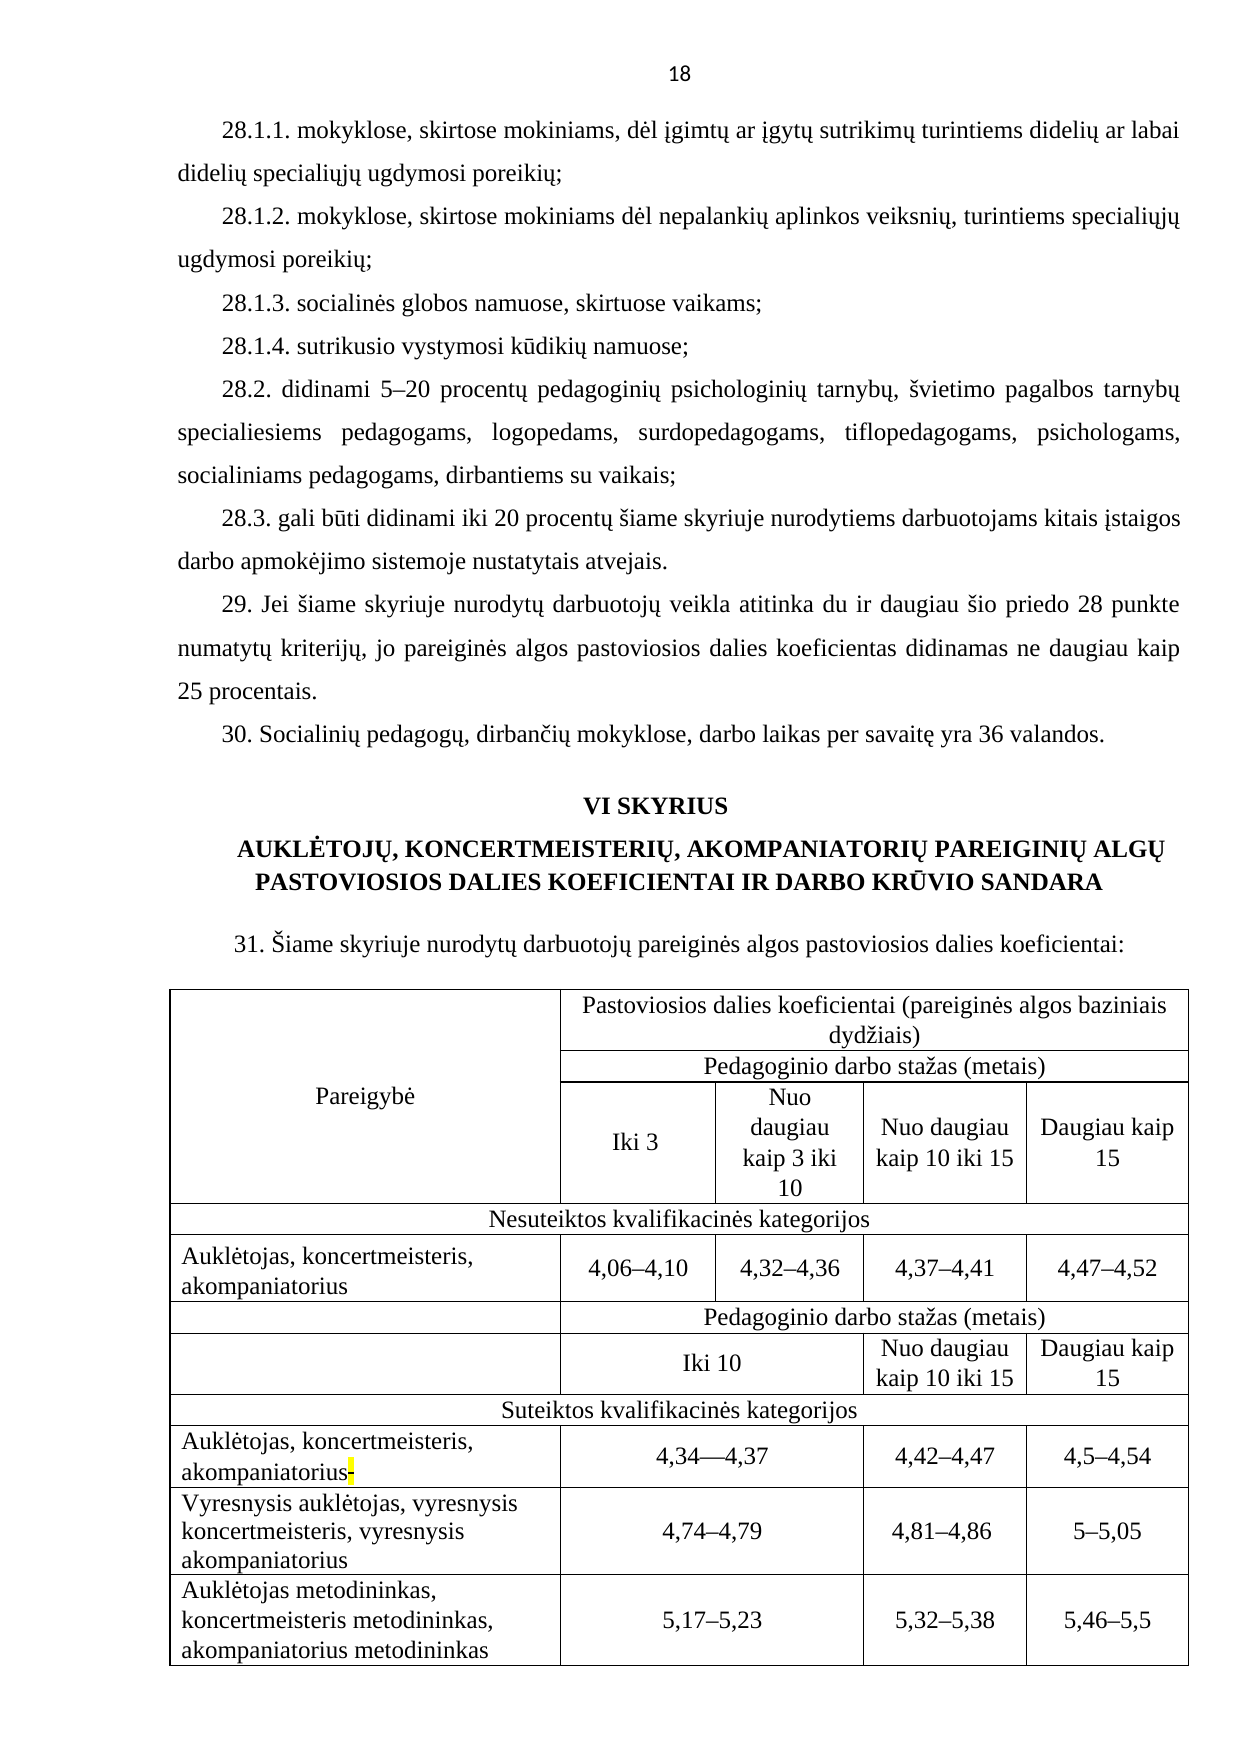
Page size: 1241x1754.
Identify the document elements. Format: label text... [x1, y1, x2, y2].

text 28.1.3. socialinės globos namuose, skirtuose vaikams; [177, 288, 1181, 316]
text 28.1.1. mokyklose, skirtose mokiniams, dėl įgimtų ar įgytų sutrikimų turintiems didelių ar labai didelių specialiųjų ugdymosi poreikių; [177, 115, 1181, 187]
table_cell Nuo daugiau kaip 10 iki 15 [864, 1334, 1026, 1394]
table_cell 4,81–4,86 [864, 1488, 1026, 1574]
table_header Pastoviosios dalies koeficientai (pareiginės algos baziniais dydžiais) [561, 990, 1188, 1050]
table_cell Nesuteiktos kvalifikacinės kategorijos [171, 1204, 1188, 1234]
text 29. Jei šiame skyriuje nurodytų darbuotojų veikla atitinka du ir daugiau šio priedo 28 punkte numatytų kriterijų, jo pareiginės algos pastoviosios dalies koeficientas didinamas ne daugiau kaip 25 procentais. [177, 589, 1181, 704]
table_cell Daugiau kaip 15 [1027, 1083, 1188, 1203]
table_cell 5–5,05 [1027, 1488, 1188, 1574]
table_cell 4,74–4,79 [561, 1488, 863, 1574]
table_cell Nuo daugiau kaip 3 iki 10 [716, 1083, 863, 1203]
table_cell 4,06–4,10 [561, 1235, 715, 1301]
table_cell Iki 3 [561, 1083, 715, 1203]
text 31. Šiame skyriuje nurodytų darbuotojų pareiginės algos pastoviosios dalies koeficientai: [177, 929, 1181, 957]
text 28.2. didinami 5–20 procentų pedagoginių psichologinių tarnybų, švietimo pagalbos tarnybų specialiesiems pedagogams, logopedams, surdopedagogams, tiflopedagogams, psichologams, socialiniams pedagogams, dirbantiems su vaikais; [177, 374, 1181, 489]
table_cell 5,46–5,5 [1027, 1575, 1188, 1665]
table_cell [171, 1334, 560, 1394]
table_cell Pedagoginio darbo stažas (metais) [561, 1051, 1188, 1081]
text 28.3. gali būti didinami iki 20 procentų šiame skyriuje nurodytiems darbuotojams kitais įstaigos darbo apmokėjimo sistemoje nustatytais atvejais. [177, 503, 1181, 575]
table_cell Vyresnysis auklėtojas, vyresnysis koncertmeisteris, vyresnysis akompaniatorius [171, 1488, 560, 1574]
table_cell Daugiau kaip 15 [1027, 1334, 1188, 1394]
table_cell 4,32–4,36 [716, 1235, 863, 1301]
table_cell Nuo daugiau kaip 10 iki 15 [864, 1083, 1026, 1203]
table_cell 5,32–5,38 [864, 1575, 1026, 1665]
table_header Pareigybė [171, 990, 560, 1203]
table_cell 4,42–4,47 [864, 1426, 1026, 1487]
table_cell Auklėtojas, koncertmeisteris, akompaniatorius [171, 1235, 560, 1301]
table_cell Auklėtojas, koncertmeisteris, akompaniatorius [171, 1426, 560, 1487]
table_cell 4,5–4,54 [1027, 1426, 1188, 1487]
text VI SKYRIUS [448, 791, 1181, 819]
text AUKLĖTOJŲ, KONCERTMEISTERIŲ, AKOMPANIATORIŲ PAREIGINIŲ ALGŲ PASTOVIOSIOS DALIES KOEFICIENTAI IR DARBO KRŪVIO SANDARA [177, 834, 1181, 896]
table_cell Auklėtojas metodininkas, koncertmeisteris metodininkas, akompaniatorius metodininkas [171, 1575, 560, 1665]
table_cell 4,47–4,52 [1027, 1235, 1188, 1301]
text 28.1.2. mokyklose, skirtose mokiniams dėl nepalankių aplinkos veiksnių, turintiems specialiųjų ugdymosi poreikių; [177, 201, 1181, 273]
table_cell 5,17–5,23 [561, 1575, 863, 1665]
table_cell Suteiktos kvalifikacinės kategorijos [171, 1395, 1188, 1425]
table_cell 4,34—4,37 [561, 1426, 863, 1487]
text 28.1.4. sutrikusio vystymosi kūdikių namuose; [177, 331, 1181, 359]
text 30. Socialinių pedagogų, dirbančių mokyklose, darbo laikas per savaitę yra 36 valandos. [177, 719, 1181, 748]
table_cell Iki 10 [561, 1334, 863, 1394]
table_cell [171, 1302, 560, 1332]
table_cell 4,37–4,41 [864, 1235, 1026, 1301]
table_cell Pedagoginio darbo stažas (metais) [561, 1302, 1188, 1332]
